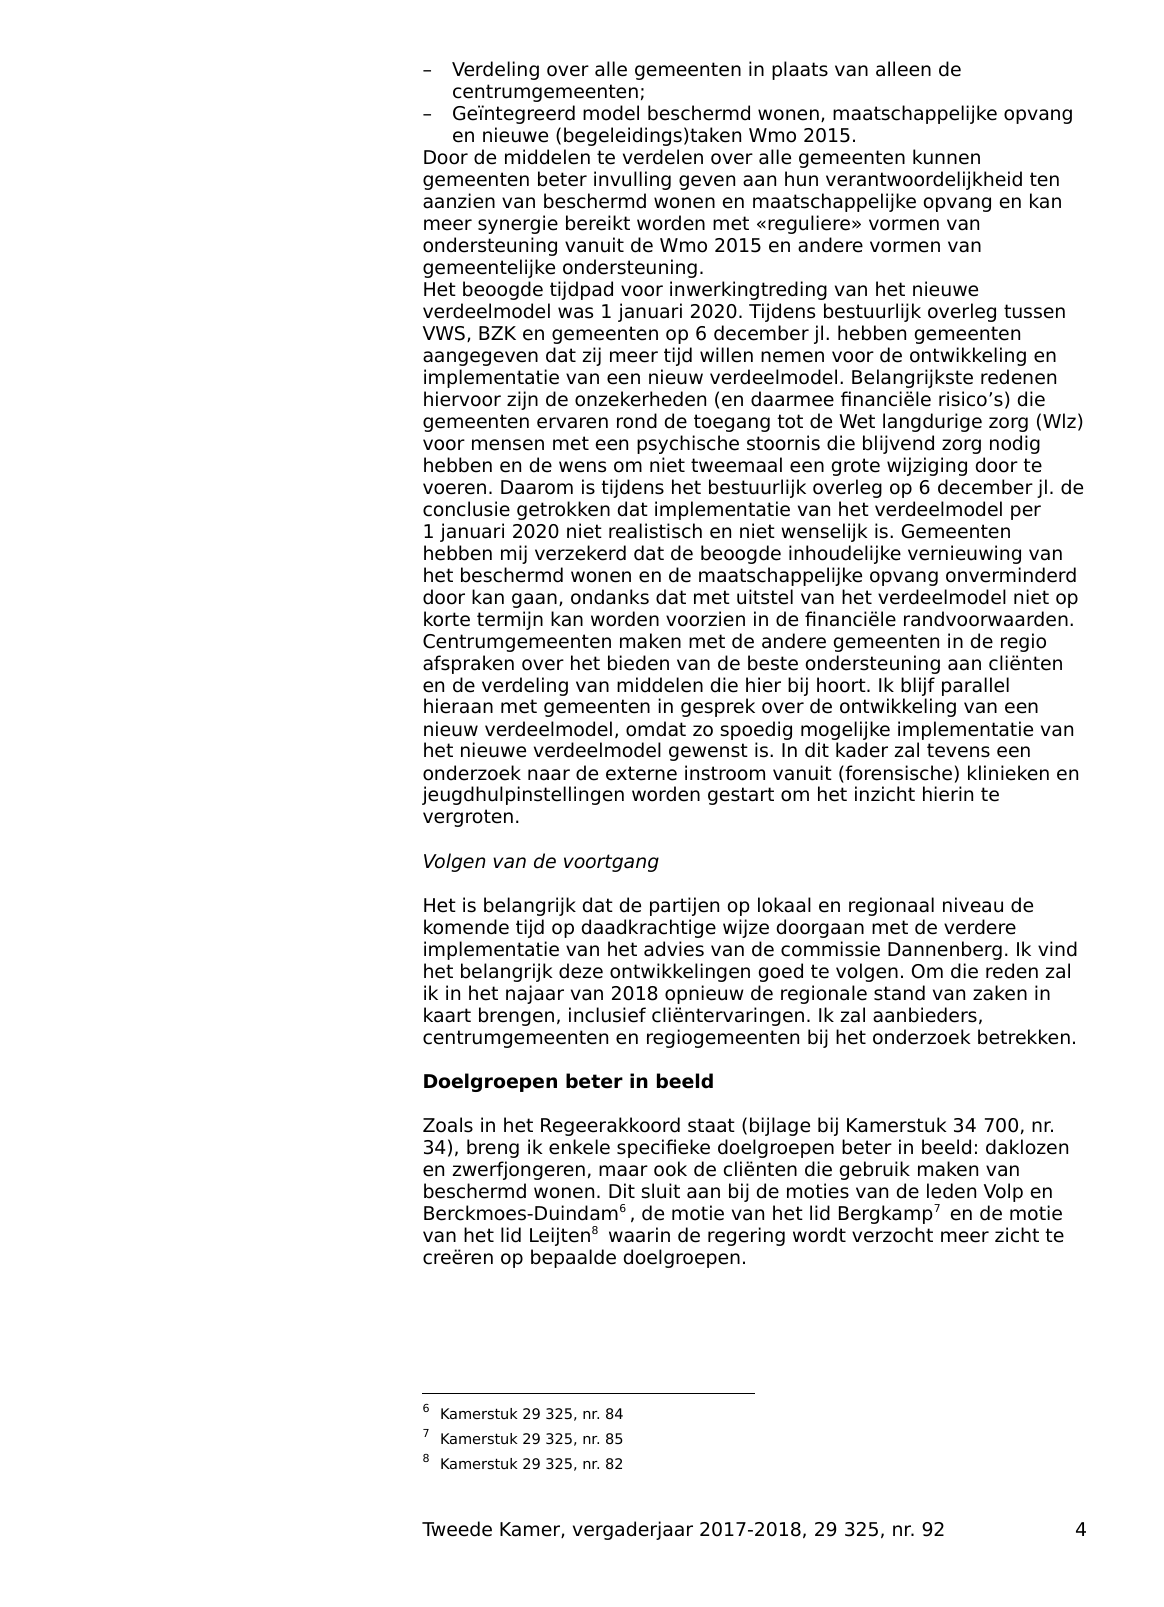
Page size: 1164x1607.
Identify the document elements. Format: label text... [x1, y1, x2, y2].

text Kamerstuk 29 325, nr. 82 [422, 1452, 1087, 1474]
text Het is belangrijk dat de partijen op lokaal en regionaal niveau de komende tijd op daadkrachtige wijze doorgaan met de verdere implementatie van het advies van de commissie Dannenberg. Ik vind het belangrijk deze ontwikkelingen goed te volgen. Om die reden zal ik in het najaar van 2018 opnieuw de regionale stand van zaken in kaart brengen, inclusief cliëntervaringen. Ik zal aanbieders, centrumgemeenten en regiogemeenten bij het onderzoek betrekken. [422, 895, 1087, 1048]
text – Verdeling over alle gemeenten in plaats van alleen de centrumgemeenten; [422, 59, 1087, 103]
text Het beoogde tijdpad voor inwerkingtreding van het nieuwe verdeelmodel was 1 januari 2020. Tijdens bestuurlijk overleg tussen VWS, BZK en gemeenten op 6 december jl. hebben gemeenten aangegeven dat zij meer tijd willen nemen voor de ontwikkeling en implementatie van een nieuw verdeelmodel. Belangrijkste redenen hiervoor zijn de onzekerheden (en daarmee financiële risico’s) die gemeenten ervaren rond de toegang tot de Wet langdurige zorg (Wlz) voor mensen met een psychische stoornis die blijvend zorg nodig hebben en de wens om niet tweemaal een grote wijziging door te voeren. Daarom is tijdens het bestuurlijk overleg op 6 december jl. de conclusie getrokken dat implementatie van het verdeelmodel per 1 januari 2020 niet realistisch en niet wenselijk is. Gemeenten hebben mij verzekerd dat de beoogde inhoudelijke vernieuwing van het beschermd wonen en de maatschappelijke opvang onverminderd door kan gaan, ondanks dat met uitstel van het verdeelmodel niet op korte termijn kan worden voorzien in de financiële randvoorwaarden. Centrumgemeenten maken met de andere gemeenten in de regio afspraken over het bieden van de beste ondersteuning aan cliënten en de verdeling van middelen die hier bij hoort. Ik blijf parallel hieraan met gemeenten in gesprek over de ontwikkeling van een nieuw verdeelmodel, omdat zo spoedig mogelijke implementatie van het nieuwe verdeelmodel gewenst is. In dit kader zal tevens een onderzoek naar de externe instroom vanuit (forensische) klinieken en jeugdhulpinstellingen worden gestart om het inzicht hierin te vergroten. [422, 279, 1087, 828]
text Door de middelen te verdelen over alle gemeenten kunnen gemeenten beter invulling geven aan hun verantwoordelijkheid ten aanzien van beschermd wonen en maatschappelijke opvang en kan meer synergie bereikt worden met «reguliere» vormen van ondersteuning vanuit de Wmo 2015 en andere vormen van gemeentelijke ondersteuning. [422, 147, 1087, 279]
subtitle Volgen van de voortgang [422, 851, 1087, 872]
text Kamerstuk 29 325, nr. 84 [422, 1402, 1087, 1424]
text – Geïntegreerd model beschermd wonen, maatschappelijke opvang en nieuwe (begeleidings)taken Wmo 2015. [422, 103, 1087, 147]
text Kamerstuk 29 325, nr. 85 [422, 1427, 1087, 1449]
subtitle Doelgroepen beter in beeld [422, 1071, 1087, 1093]
text Zoals in het Regeerakkoord staat (bijlage bij Kamerstuk 34 700, nr. 34), breng ik enkele specifieke doelgroepen beter in beeld: daklozen en zwerfjongeren, maar ook de cliënten die gebruik maken van beschermd wonen. Dit sluit aan bij de moties van de leden Volp en Berckmoes-Duindam, de motie van het lid Bergkamp en de motie van het lid Leijten waarin de regering wordt verzocht meer zicht te creëren op bepaalde doelgroepen. [422, 1115, 1087, 1269]
